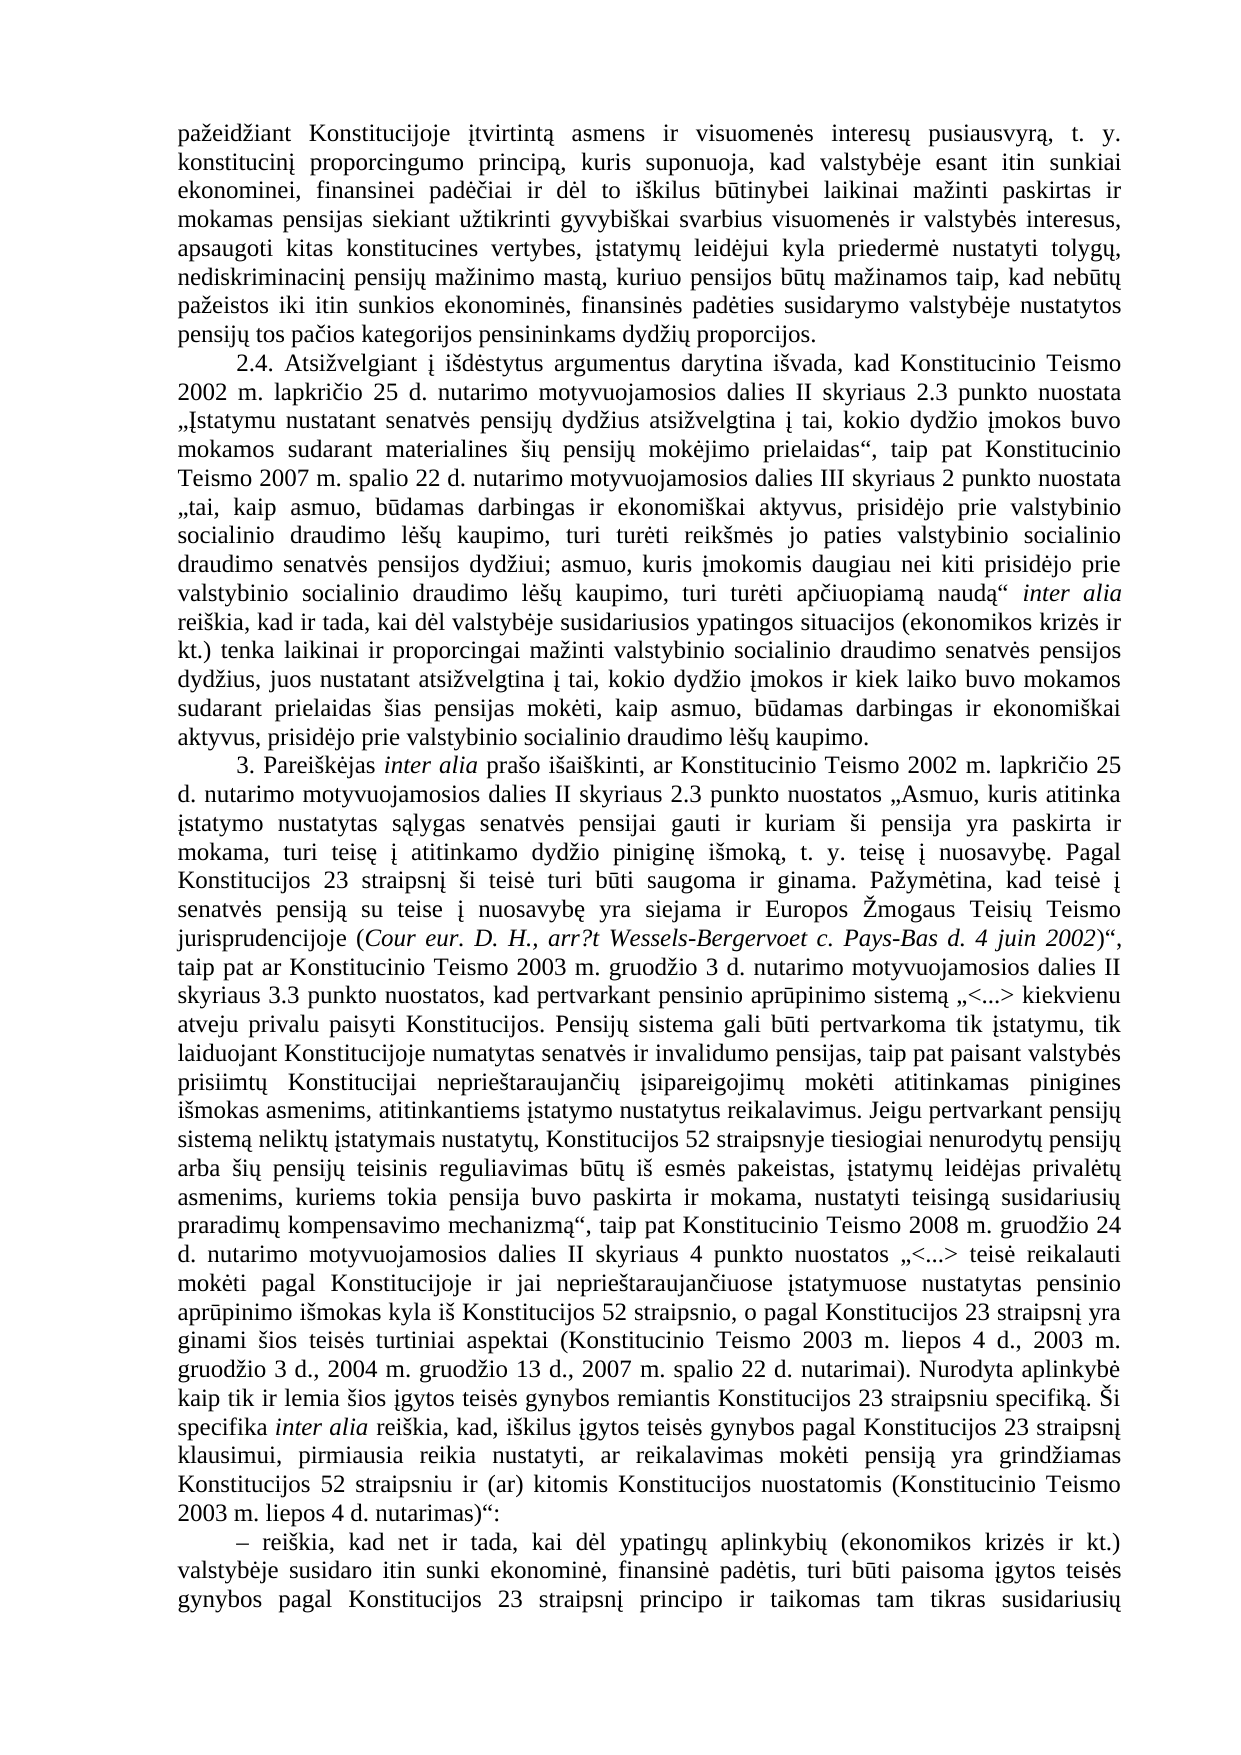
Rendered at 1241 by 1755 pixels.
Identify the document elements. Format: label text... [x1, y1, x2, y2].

text – reiškia, kad net ir tada, kai dėl ypatingų aplinkybių (ekonomikos krizės ir kt.) valstybėje susidaro itin sunki ekonominė, finansinė padėtis, turi būti paisoma įgytos teisės gynybos pagal Konstitucijos 23 straipsnį principo ir taikomas tam tikras susidariusių [177, 1527, 1122, 1613]
text 2.4. Atsižvelgiant į išdėstytus argumentus darytina išvada, kad Konstitucinio Teismo 2002 m. lapkričio 25 d. nutarimo motyvuojamosios dalies II skyriaus 2.3 punkto nuostata „Įstatymu nustatant senatvės pensijų dydžius atsižvelgtina į tai, kokio dydžio įmokos buvo mokamos sudarant materialines šių pensijų mokėjimo prielaidas“, taip pat Konstitucinio Teismo 2007 m. spalio 22 d. nutarimo motyvuojamosios dalies III skyriaus 2 punkto nuostata „tai, kaip asmuo, būdamas darbingas ir ekonomiškai aktyvus, prisidėjo prie valstybinio socialinio draudimo lėšų kaupimo, turi turėti reikšmės jo paties valstybinio socialinio draudimo senatvės pensijos dydžiui; asmuo, kuris įmokomis daugiau nei kiti prisidėjo prie valstybinio socialinio draudimo lėšų kaupimo, turi turėti apčiuopiamą naudą“ inter alia reiškia, kad ir tada, kai dėl valstybėje susidariusios ypatingos situacijos (ekonomikos krizės ir kt.) tenka laikinai ir proporcingai mažinti valstybinio socialinio draudimo senatvės pensijos dydžius, juos nustatant atsižvelgtina į tai, kokio dydžio įmokos ir kiek laiko buvo mokamos sudarant prielaidas šias pensijas mokėti, kaip asmuo, būdamas darbingas ir ekonomiškai aktyvus, prisidėjo prie valstybinio socialinio draudimo lėšų kaupimo. [177, 348, 1122, 751]
text pažeidžiant Konstitucijoje įtvirtintą asmens ir visuomenės interesų pusiausvyrą, t. y. konstitucinį proporcingumo principą, kuris suponuoja, kad valstybėje esant itin sunkiai ekonominei, finansinei padėčiai ir dėl to iškilus būtinybei laikinai mažinti paskirtas ir mokamas pensijas siekiant užtikrinti gyvybiškai svarbius visuomenės ir valstybės interesus, apsaugoti kitas konstitucines vertybes, įstatymų leidėjui kyla priedermė nustatyti tolygų, nediskriminacinį pensijų mažinimo mastą, kuriuo pensijos būtų mažinamos taip, kad nebūtų pažeistos iki itin sunkios ekonominės, finansinės padėties susidarymo valstybėje nustatytos pensijų tos pačios kategorijos pensininkams dydžių proporcijos. [177, 118, 1122, 348]
text 3. Pareiškėjas inter alia prašo išaiškinti, ar Konstitucinio Teismo 2002 m. lapkričio 25 d. nutarimo motyvuojamosios dalies II skyriaus 2.3 punkto nuostatos „Asmuo, kuris atitinka įstatymo nustatytas sąlygas senatvės pensijai gauti ir kuriam ši pensija yra paskirta ir mokama, turi teisę į atitinkamo dydžio piniginę išmoką, t. y. teisę į nuosavybę. Pagal Konstitucijos 23 straipsnį ši teisė turi būti saugoma ir ginama. Pažymėtina, kad teisė į senatvės pensiją su teise į nuosavybę yra siejama ir Europos Žmogaus Teisių Teismo jurisprudencijoje (Cour eur. D. H., arr?t Wessels-Bergervoet c. Pays-Bas d. 4 juin 2002)“, taip pat ar Konstitucinio Teismo 2003 m. gruodžio 3 d. nutarimo motyvuojamosios dalies II skyriaus 3.3 punkto nuostatos, kad pertvarkant pensinio aprūpinimo sistemą „<...> kiekvienu atveju privalu paisyti Konstitucijos. Pensijų sistema gali būti pertvarkoma tik įstatymu, tik laiduojant Konstitucijoje numatytas senatvės ir invalidumo pensijas, taip pat paisant valstybės prisiimtų Konstitucijai neprieštaraujančių įsipareigojimų mokėti atitinkamas pinigines išmokas asmenims, atitinkantiems įstatymo nustatytus reikalavimus. Jeigu pertvarkant pensijų sistemą neliktų įstatymais nustatytų, Konstitucijos 52 straipsnyje tiesiogiai nenurodytų pensijų arba šių pensijų teisinis reguliavimas būtų iš esmės pakeistas, įstatymų leidėjas privalėtų asmenims, kuriems tokia pensija buvo paskirta ir mokama, nustatyti teisingą susidariusių praradimų kompensavimo mechanizmą“, taip pat Konstitucinio Teismo 2008 m. gruodžio 24 d. nutarimo motyvuojamosios dalies II skyriaus 4 punkto nuostatos „<...> teisė reikalauti mokėti pagal Konstitucijoje ir jai neprieštaraujančiuose įstatymuose nustatytas pensinio aprūpinimo išmokas kyla iš Konstitucijos 52 straipsnio, o pagal Konstitucijos 23 straipsnį yra ginami šios teisės turtiniai aspektai (Konstitucinio Teismo 2003 m. liepos 4 d., 2003 m. gruodžio 3 d., 2004 m. gruodžio 13 d., 2007 m. spalio 22 d. nutarimai). Nurodyta aplinkybė kaip tik ir lemia šios įgytos teisės gynybos remiantis Konstitucijos 23 straipsniu specifiką. Ši specifika inter alia reiškia, kad, iškilus įgytos teisės gynybos pagal Konstitucijos 23 straipsnį klausimui, pirmiausia reikia nustatyti, ar reikalavimas mokėti pensiją yra grindžiamas Konstitucijos 52 straipsniu ir (ar) kitomis Konstitucijos nuostatomis (Konstitucinio Teismo 2003 m. liepos 4 d. nutarimas)“: [177, 751, 1122, 1527]
